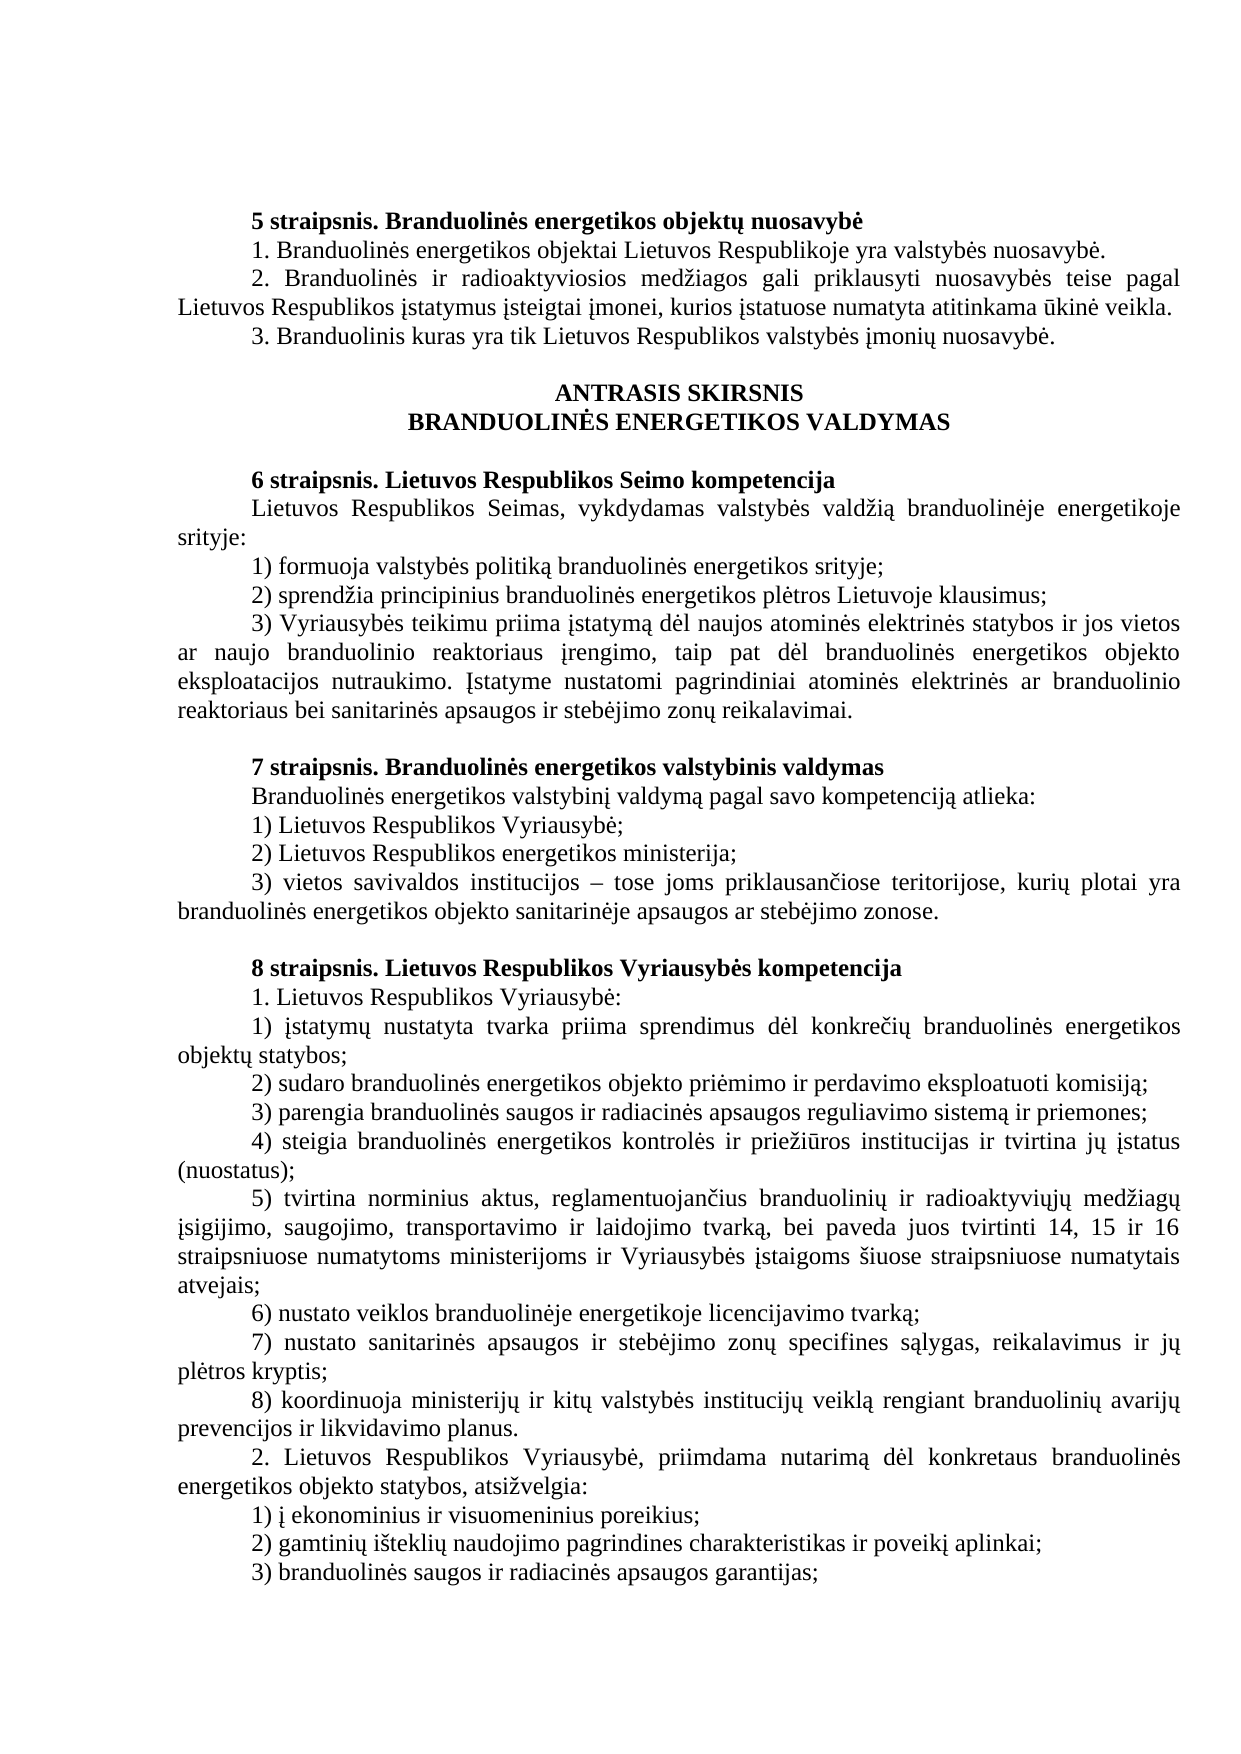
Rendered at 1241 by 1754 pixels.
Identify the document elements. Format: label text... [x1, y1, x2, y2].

text 5 straipsnis. Branduolinės energetikos objektų nuosavybė [177, 206, 1181, 235]
text BRANDUOLINĖS ENERGETIKOS VALDYMAS [177, 407, 1181, 436]
text 1) į ekonominius ir visuomeninius poreikius; [177, 1500, 1181, 1528]
text 3. Branduolinis kuras yra tik Lietuvos Respublikos valstybės įmonių nuosavybė. [177, 321, 1181, 350]
text Lietuvos Respublikos Seimas, vykdydamas valstybės valdžią branduolinėje energetikoje srityje: [177, 493, 1181, 551]
text 3) branduolinės saugos ir radiacinės apsaugos garantijas; [177, 1557, 1181, 1586]
text ANTRASIS SKIRSNIS [177, 378, 1181, 407]
text Branduolinės energetikos valstybinį valdymą pagal savo kompetenciją atlieka: [177, 781, 1181, 810]
text 2) Lietuvos Respublikos energetikos ministerija; [177, 838, 1181, 867]
text 5) tvirtina norminius aktus, reglamentuojančius branduolinių ir radioaktyviųjų medžiagų įsigijimo, saugojimo, transportavimo ir laidojimo tvarką, bei paveda juos tvirtinti 14, 15 ir 16 straipsniuose numatytoms ministerijoms ir Vyriausybės įstaigoms šiuose straipsniuose numatytais atvejais; [177, 1183, 1181, 1298]
text 6 straipsnis. Lietuvos Respublikos Seimo kompetencija [177, 465, 1181, 493]
text 2) sudaro branduolinės energetikos objekto priėmimo ir perdavimo eksploatuoti komisiją; [177, 1068, 1181, 1097]
text 1. Branduolinės energetikos objektai Lietuvos Respublikoje yra valstybės nuosavybė. [177, 235, 1181, 263]
text 6) nustato veiklos branduolinėje energetikoje licencijavimo tvarką; [177, 1298, 1181, 1327]
text 7) nustato sanitarinės apsaugos ir stebėjimo zonų specifines sąlygas, reikalavimus ir jų plėtros kryptis; [177, 1327, 1181, 1385]
text 3) parengia branduolinės saugos ir radiacinės apsaugos reguliavimo sistemą ir priemones; [177, 1097, 1181, 1126]
text 8) koordinuoja ministerijų ir kitų valstybės institucijų veiklą rengiant branduolinių avarijų prevencijos ir likvidavimo planus. [177, 1385, 1181, 1442]
text 1) įstatymų nustatyta tvarka priima sprendimus dėl konkrečių branduolinės energetikos objektų statybos; [177, 1011, 1181, 1068]
text 2) sprendžia principinius branduolinės energetikos plėtros Lietuvoje klausimus; [177, 580, 1181, 608]
text 7 straipsnis. Branduolinės energetikos valstybinis valdymas [177, 752, 1181, 781]
text 8 straipsnis. Lietuvos Respublikos Vyriausybės kompetencija [177, 953, 1181, 982]
text 2. Branduolinės ir radioaktyviosios medžiagos gali priklausyti nuosavybės teise pagal Lietuvos Respublikos įstatymus įsteigtai įmonei, kurios įstatuose numatyta atitinkama ūkinė veikla. [177, 263, 1181, 321]
text 4) steigia branduolinės energetikos kontrolės ir priežiūros institucijas ir tvirtina jų įstatus (nuostatus); [177, 1126, 1181, 1183]
text 3) vietos savivaldos institucijos – tose joms priklausančiose teritorijose, kurių plotai yra branduolinės energetikos objekto sanitarinėje apsaugos ar stebėjimo zonose. [177, 867, 1181, 925]
text 1) formuoja valstybės politiką branduolinės energetikos srityje; [177, 551, 1181, 580]
text 2) gamtinių išteklių naudojimo pagrindines charakteristikas ir poveikį aplinkai; [177, 1528, 1181, 1557]
text 3) Vyriausybės teikimu priima įstatymą dėl naujos atominės elektrinės statybos ir jos vietos ar naujo branduolinio reaktoriaus įrengimo, taip pat dėl branduolinės energetikos objekto eksploatacijos nutraukimo. Įstatyme nustatomi pagrindiniai atominės elektrinės ar branduolinio reaktoriaus bei sanitarinės apsaugos ir stebėjimo zonų reikalavimai. [177, 608, 1181, 723]
text 1) Lietuvos Respublikos Vyriausybė; [177, 810, 1181, 838]
text 2. Lietuvos Respublikos Vyriausybė, priimdama nutarimą dėl konkretaus branduolinės energetikos objekto statybos, atsižvelgia: [177, 1442, 1181, 1500]
text 1. Lietuvos Respublikos Vyriausybė: [177, 982, 1181, 1011]
